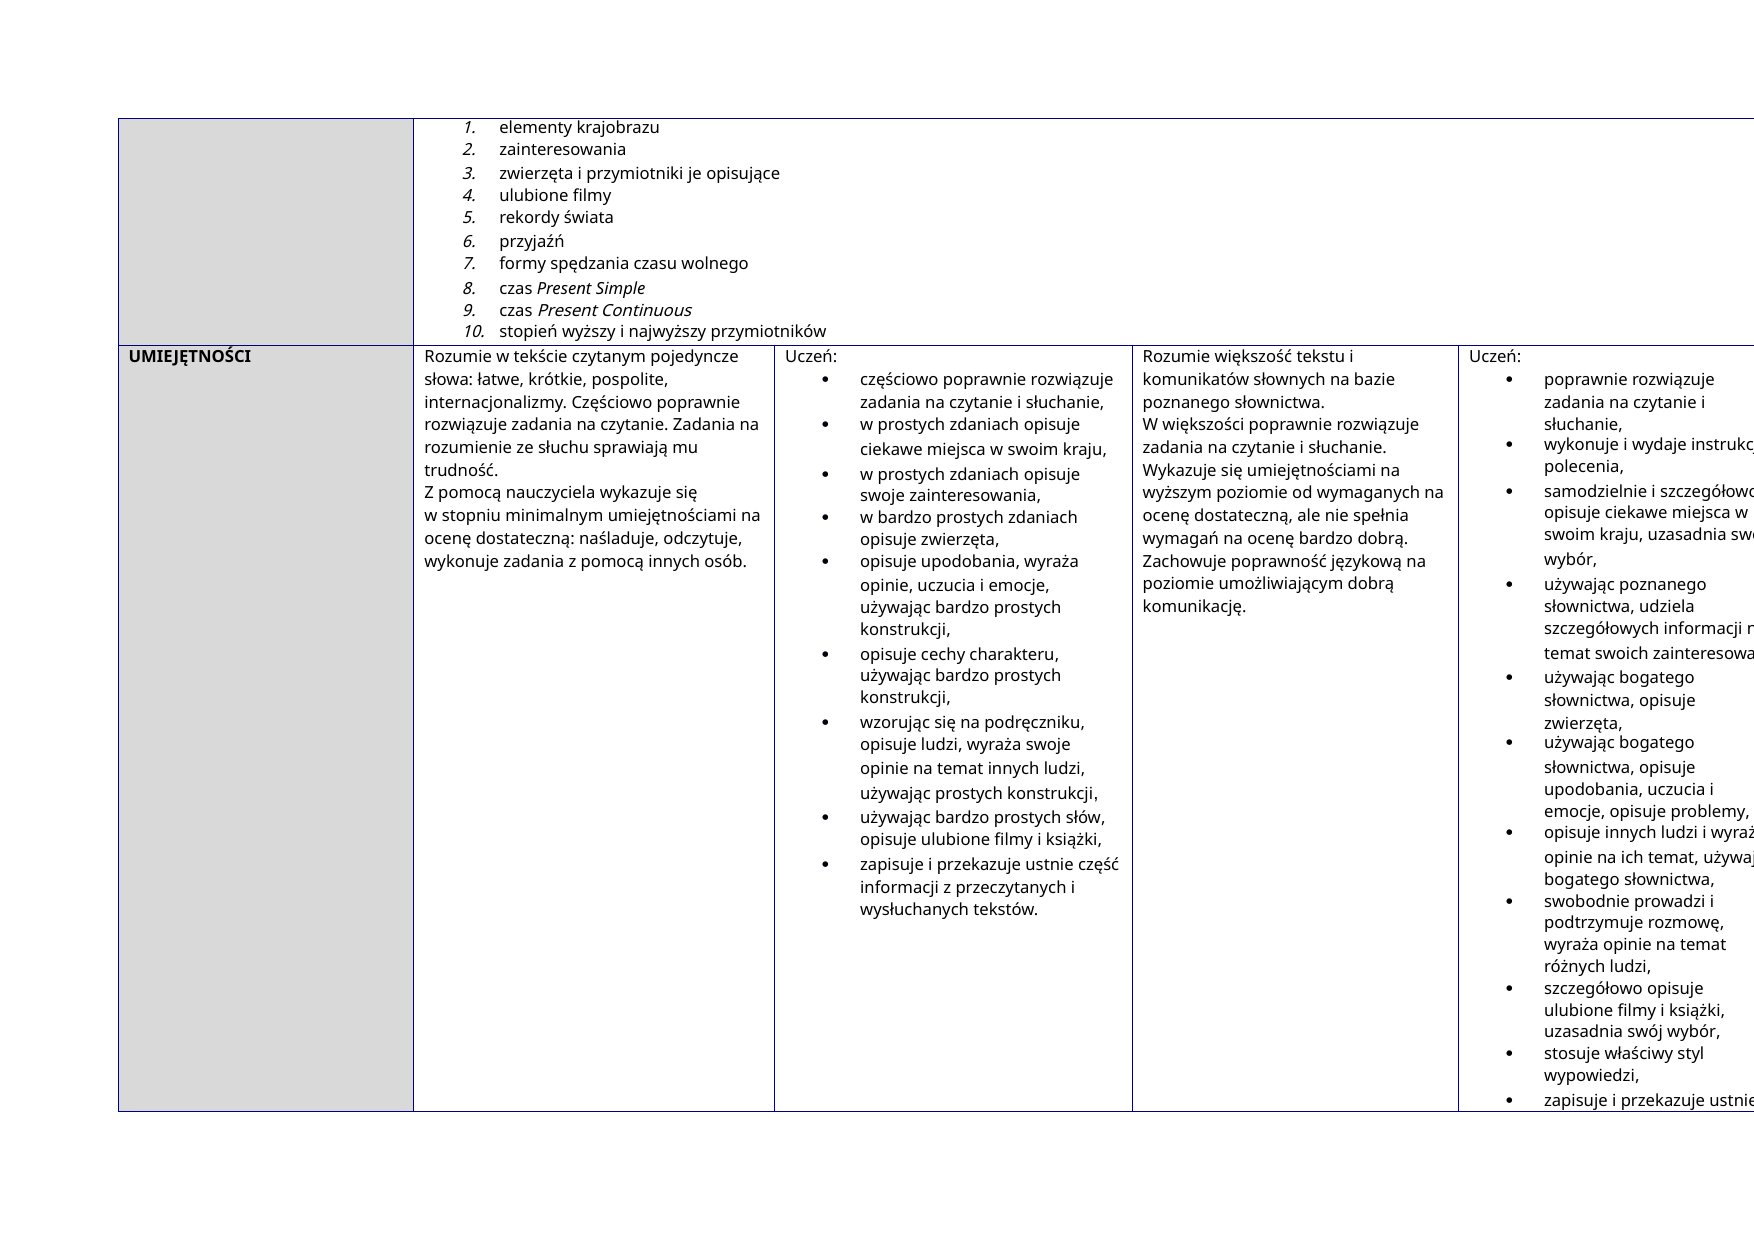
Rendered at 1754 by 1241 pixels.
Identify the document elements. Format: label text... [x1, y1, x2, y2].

table_cell UMIEJĘTNOŚCI [119, 346, 413, 1111]
table_cell [119, 119, 413, 345]
table_cell Rozumie w tekście czytanym pojedyncze słowa: łatwe, krótkie, pospolite, internacjonalizmy. Częściowo poprawnie rozwiązuje zadania na czytanie. Zadania na rozumienie ze słuchu sprawiają mu trudność. Z pomocą nauczyciela wykazuje się w stopniu minimalnym umiejętnościami na ocenę dostateczną: naśladuje, odczytuje, wykonuje zadania z pomocą innych osób. [414, 346, 774, 1111]
table_cell Rozumie większość tekstu i komunikatów słownych na bazie poznanego słownictwa. W większości poprawnie rozwiązuje zadania na czytanie i słuchanie. Wykazuje się umiejętnościami na wyższym poziomie od wymaganych na ocenę dostateczną, ale nie spełnia wymagań na ocenę bardzo dobrą. Zachowuje poprawność językową na poziomie umożliwiającym dobrą komunikację. [1133, 346, 1458, 1111]
table_cell Uczeń: poprawnie rozwiązuje zadania na czytanie i słuchanie, wykonuje i wydaje instrukcje i polecenia, samodzielnie i szczegółowo opisuje ciekawe miejsca w swoim kraju, uzasadnia swój wybór, używając poznanego słownictwa, udziela szczegółowych informacji na temat swoich zainteresowań, używając bogatego słownictwa, opisuje zwierzęta, używając bogatego słownictwa, opisuje upodobania, uczucia i emocje, opisuje problemy, opisuje innych ludzi i wyraża opinie na ich temat, używając bogatego słownictwa, swobodnie prowadzi i podtrzymuje rozmowę, wyraża opinie na temat różnych ludzi, szczegółowo opisuje ulubione filmy i książki, uzasadnia swój wybór, stosuje właściwy styl wypowiedzi, zapisuje i przekazuje ustnie informacje z przeczytanych i wysłuchanych tekstów. [1459, 346, 1754, 1111]
table_cell Uczeń: częściowo poprawnie rozwiązuje zadania na czytanie i słuchanie, w prostych zdaniach opisuje ciekawe miejsca w swoim kraju, w prostych zdaniach opisuje swoje zainteresowania, w bardzo prostych zdaniach opisuje zwierzęta, opisuje upodobania, wyraża opinie, uczucia i emocje, używając bardzo prostych konstrukcji, opisuje cechy charakteru, używając bardzo prostych konstrukcji, wzorując się na podręczniku, opisuje ludzi, wyraża swoje opinie na temat innych ludzi, używając prostych konstrukcji, używając bardzo prostych słów, opisuje ulubione filmy i książki, zapisuje i przekazuje ustnie część informacji z przeczytanych i wysłuchanych tekstów. [775, 346, 1132, 1111]
table_cell elementy krajobrazu zainteresowania zwierzęta i przymiotniki je opisujące ulubione filmy rekordy świata przyjaźń formy spędzania czasu wolnego czas Present Simple czas Present Continuous stopień wyższy i najwyższy przymiotników [414, 119, 1754, 345]
